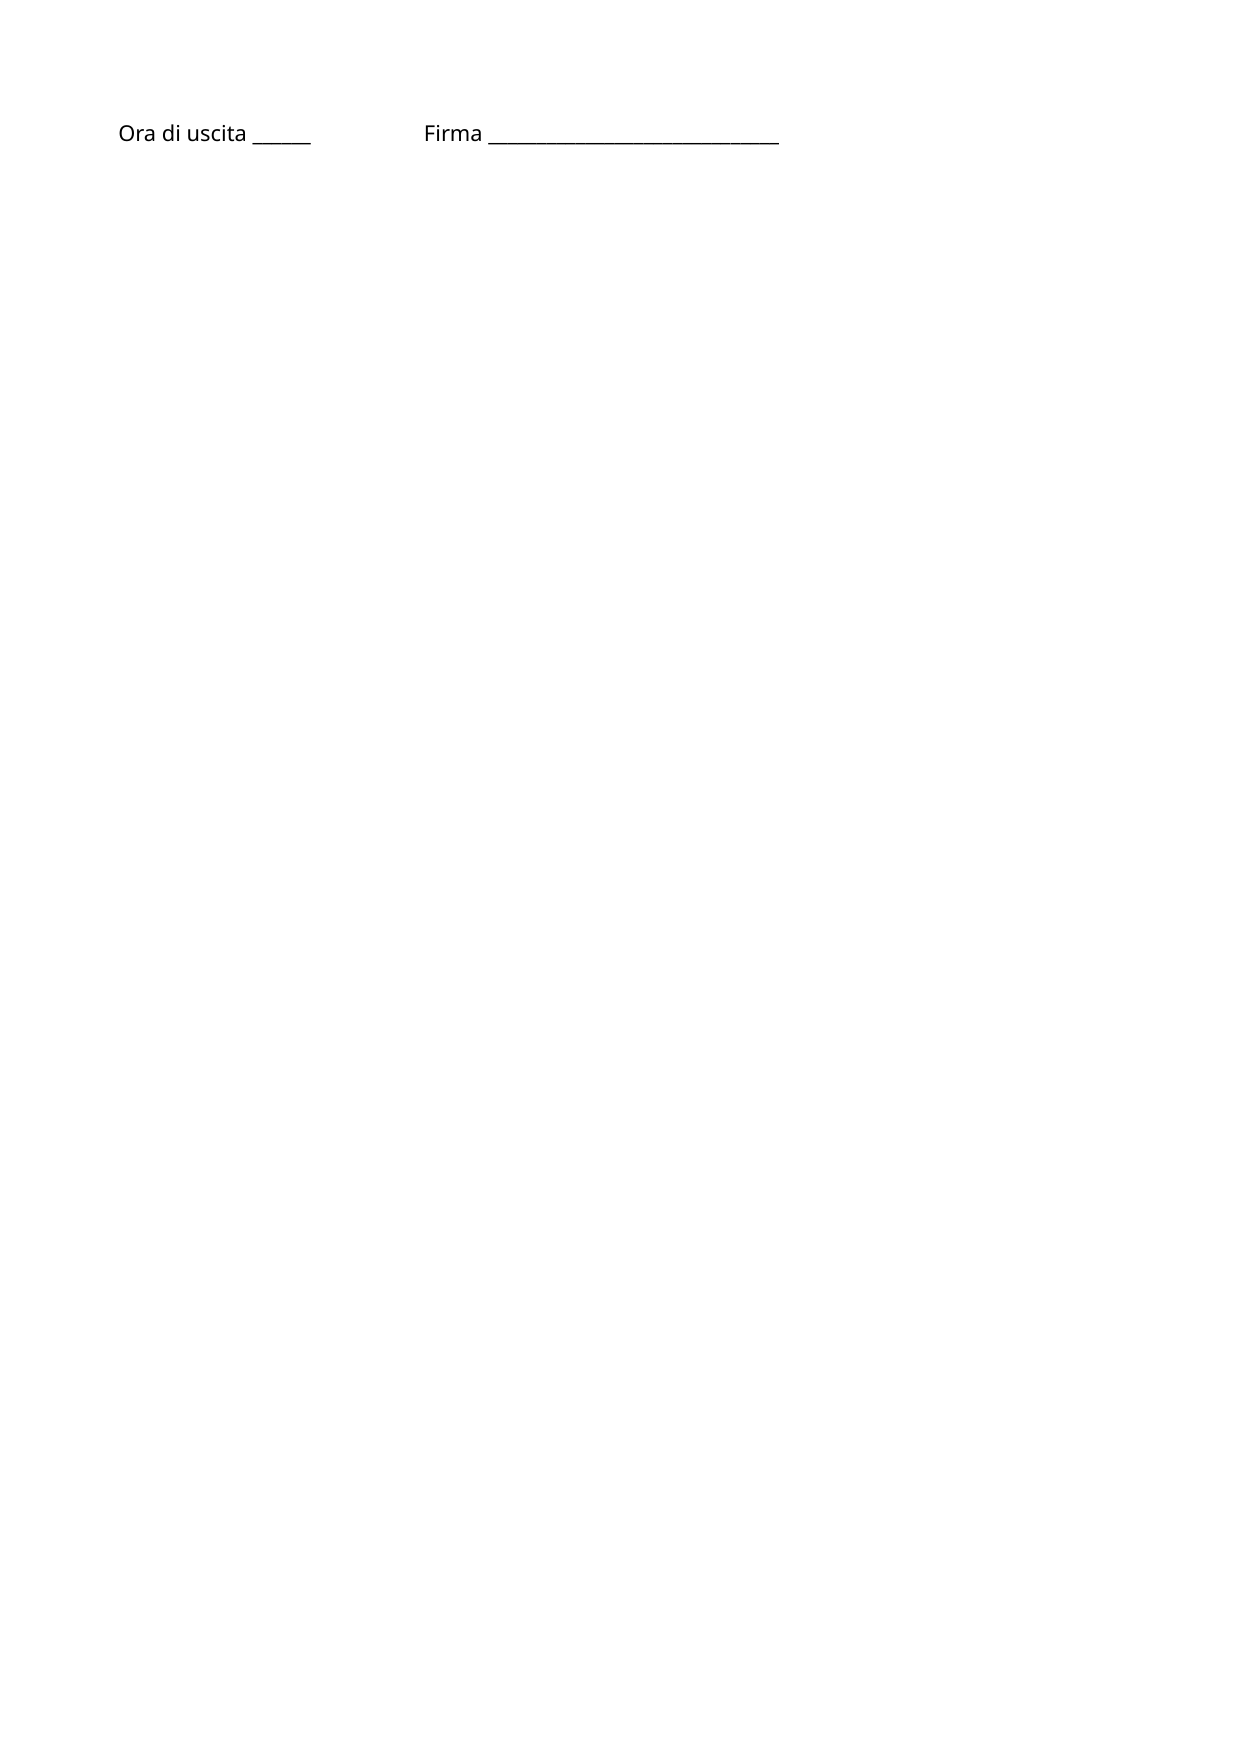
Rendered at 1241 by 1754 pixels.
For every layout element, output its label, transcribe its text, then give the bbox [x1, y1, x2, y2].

text Ora di uscita ______ Firma ______________________________ [118, 118, 1122, 148]
